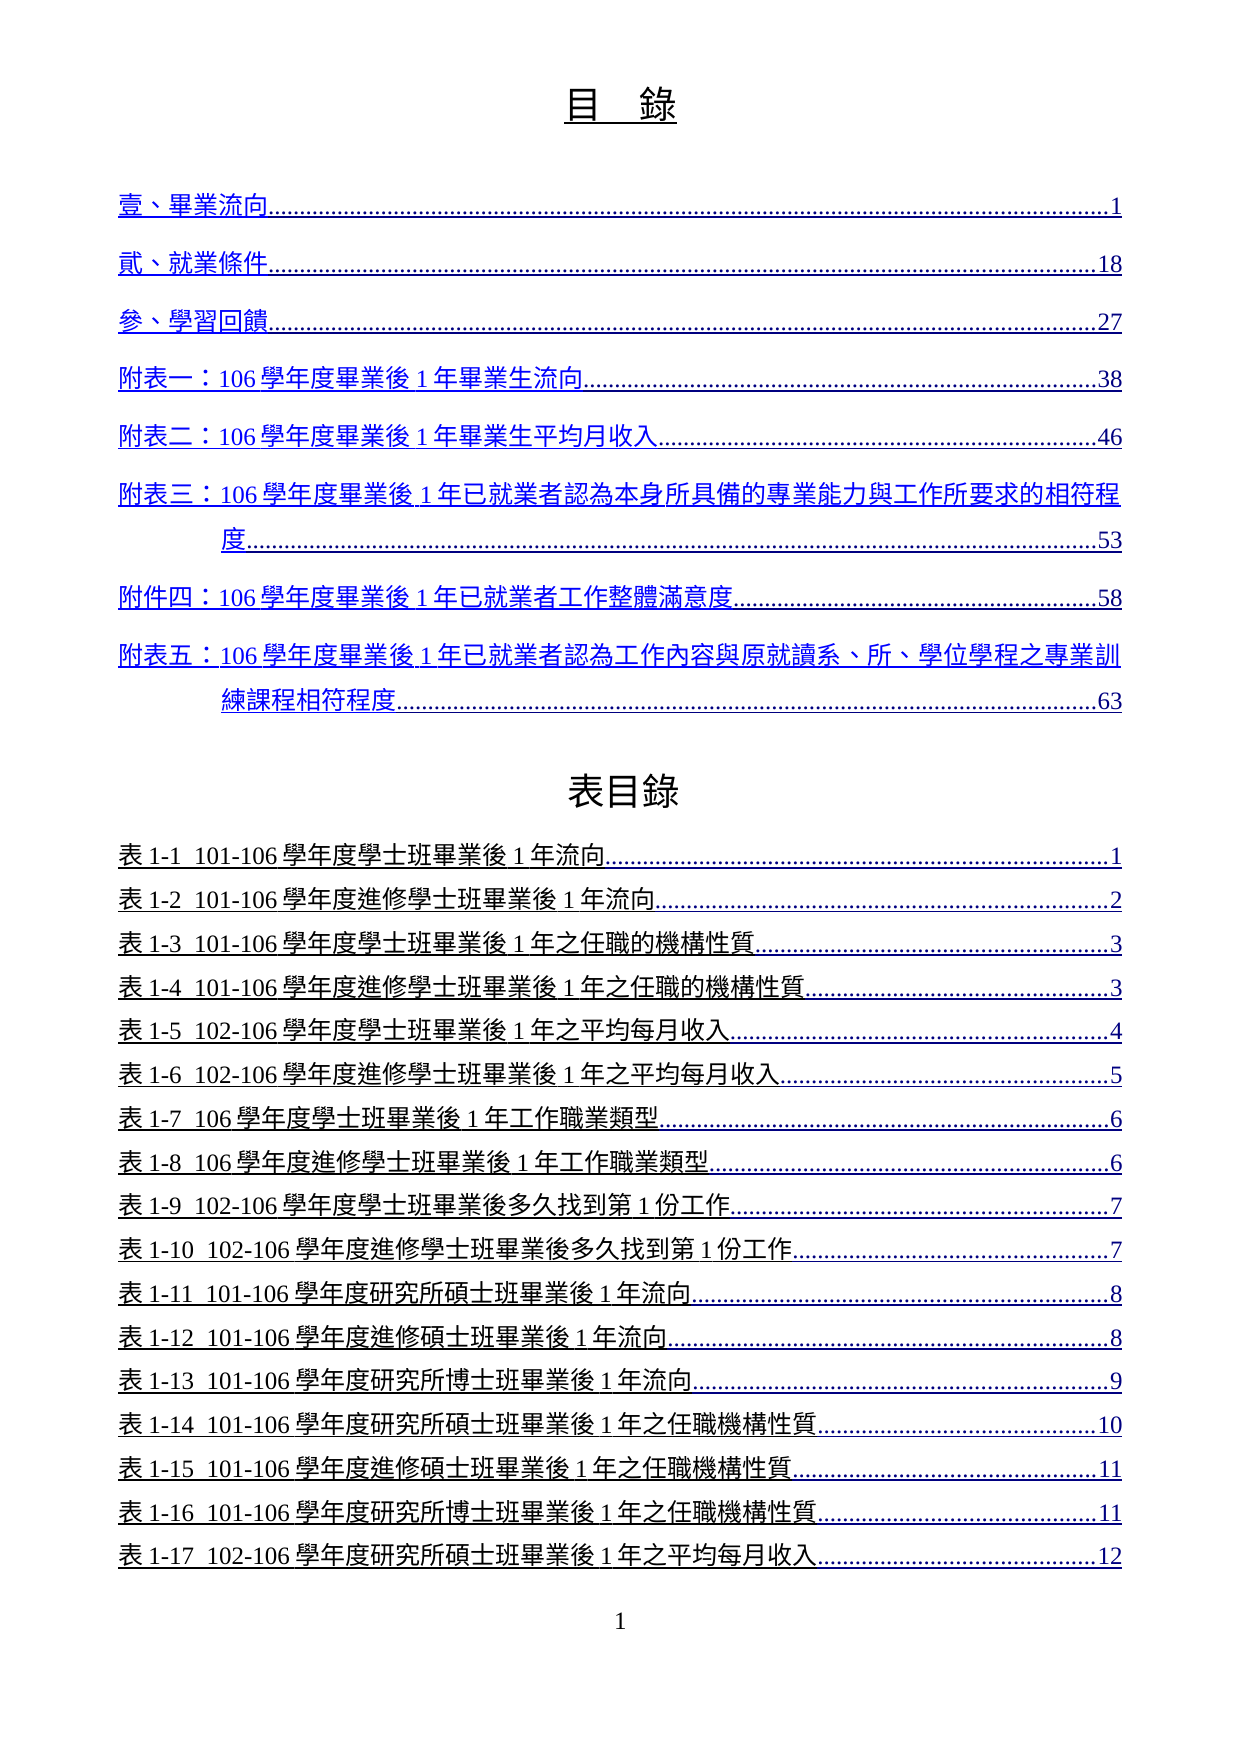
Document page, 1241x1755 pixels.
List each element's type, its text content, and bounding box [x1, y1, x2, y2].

text 目 錄 [118, 75, 1122, 129]
text 附件四：106學年度畢業後1年已就業者工作整體滿意度 58 [118, 577, 1122, 608]
text 表1-6 102-106學年度進修學士班畢業後1年之平均每月收入 5 [118, 1048, 1122, 1086]
text 附表二：106學年度畢業後1年畢業生平均月收入 46 [118, 417, 1122, 448]
text 表1-16 101-106學年度研究所博士班畢業後1年之任職機構性質 11 [118, 1486, 1122, 1523]
text [118, 912, 1122, 917]
text 表1-15 101-106學年度進修碩士班畢業後1年之任職機構性質 11 [118, 1442, 1122, 1479]
text 表1-12 101-106學年度進修碩士班畢業後1年流向 8 [118, 1311, 1122, 1348]
text 附表三：106學年度畢業後1年已就業者認為本身所具備的專業能力與工作所要求的相符程度 53 [118, 474, 1122, 556]
text [118, 1306, 1122, 1311]
text [118, 1044, 1122, 1048]
text [118, 1175, 1122, 1180]
text 表1-1 101-106學年度學士班畢業後1年流向 1 [118, 830, 1122, 867]
text [118, 610, 1122, 614]
text [118, 1569, 1122, 1573]
text [118, 218, 1122, 222]
text [118, 1219, 1122, 1223]
text 表1-13 101-106學年度研究所博士班畢業後1年流向 9 [118, 1355, 1122, 1392]
text [118, 1437, 1122, 1442]
text [118, 1262, 1122, 1267]
text 表1-11 101-106學年度研究所碩士班畢業後1年流向 8 [118, 1267, 1122, 1304]
text 附表五：106學年度畢業後1年已就業者認為工作內容與原就讀系、所、學位學程之專業訓練課程相符程度 63 [118, 635, 1122, 717]
text [118, 1087, 1122, 1092]
text 附表一：106學年度畢業後1年畢業生流向 38 [118, 359, 1122, 390]
text [118, 1394, 1122, 1398]
text 表1-14 101-106學年度研究所碩士班畢業後1年之任職機構性質 10 [118, 1398, 1122, 1436]
text [118, 956, 1122, 961]
text [118, 869, 1122, 873]
text 表1-17 102-106學年度研究所碩士班畢業後1年之平均每月收入 12 [118, 1530, 1122, 1567]
text [118, 1481, 1122, 1486]
text 壹、畢業流向 1 [118, 185, 1122, 216]
text 表1-9 102-106學年度學士班畢業後多久找到第1份工作 7 [118, 1180, 1122, 1217]
text [118, 1000, 1122, 1005]
text 表1-8 106學年度進修學士班畢業後1年工作職業類型 6 [118, 1136, 1122, 1173]
text 表目錄 [138, 762, 1106, 816]
text 表1-10 102-106學年度進修學士班畢業後多久找到第1份工作 7 [118, 1223, 1122, 1261]
text 表1-5 102-106學年度學士班畢業後1年之平均每月收入 4 [118, 1005, 1122, 1042]
text 表1-2 101-106學年度進修學士班畢業後1年流向 2 [118, 873, 1122, 911]
text 貮、就業條件 18 [118, 243, 1122, 274]
text [118, 1350, 1122, 1355]
text [118, 1131, 1122, 1136]
text [118, 449, 1122, 453]
text [118, 1525, 1122, 1530]
text 參、學習回饋 27 [118, 301, 1122, 332]
text 表1-4 101-106學年度進修學士班畢業後1年之任職的機構性質 3 [118, 961, 1122, 998]
text 表1-3 101-106學年度學士班畢業後1年之任職的機構性質 3 [118, 917, 1122, 954]
text 表1-7 106學年度學士班畢業後1年工作職業類型 6 [118, 1092, 1122, 1129]
